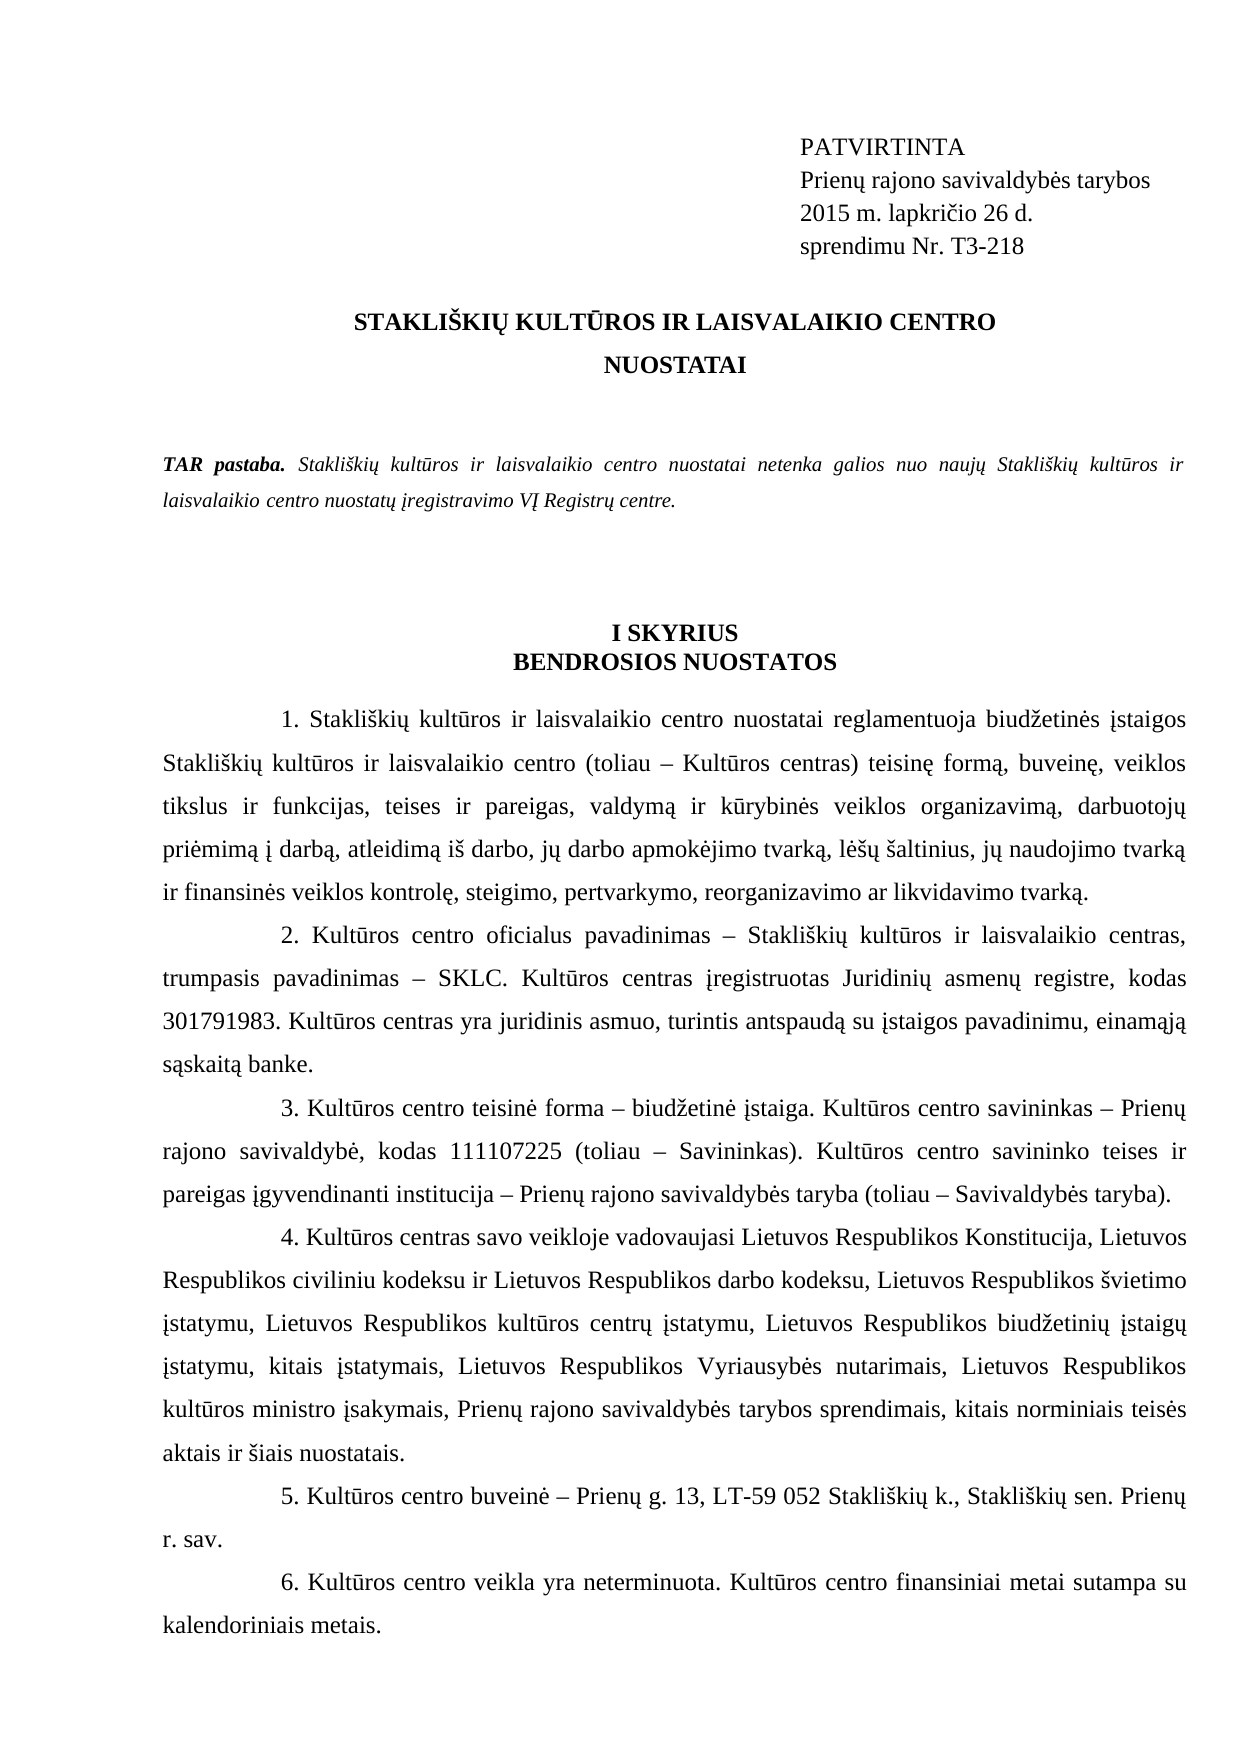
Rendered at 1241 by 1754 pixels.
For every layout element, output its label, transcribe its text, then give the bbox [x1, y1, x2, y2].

text TAR pastaba. Stakliškių kultūros ir laisvalaikio centro nuostatai netenka galios nuo naujų Stakliškių kultūros ir laisvalaikio centro nuostatų įregistravimo VĮ Registrų centre. [162, 448, 1187, 513]
text 6. Kultūros centro veikla yra neterminuota. Kultūros centro finansiniai metai sutampa su kalendoriniais metais. [162, 1567, 1187, 1639]
text 2015 m. lapkričio 26 d. [800, 198, 1187, 226]
text 5. Kultūros centro buveinė – Prienų g. 13, LT-59 052 Stakliškių k., Stakliškių sen. Prienų r. sav. [162, 1481, 1187, 1553]
text 4. Kultūros centras savo veikloje vadovaujasi Lietuvos Respublikos Konstitucija, Lietuvos Respublikos civiliniu kodeksu ir Lietuvos Respublikos darbo kodeksu, Lietuvos Respublikos švietimo įstatymu, Lietuvos Respublikos kultūros centrų įstatymu, Lietuvos Respublikos biudžetinių įstaigų įstatymu, kitais įstatymais, Lietuvos Respublikos Vyriausybės nutarimais, Lietuvos Respublikos kultūros ministro įsakymais, Prienų rajono savivaldybės tarybos sprendimais, kitais norminiais teisės aktais ir šiais nuostatais. [162, 1222, 1187, 1466]
text STAKLIŠKIŲ KULTŪROS IR LAISVALAIKIO CENTRO [162, 307, 1187, 336]
text 2. Kultūros centro oficialus pavadinimas – Stakliškių kultūros ir laisvalaikio centras, trumpasis pavadinimas – SKLC. Kultūros centras įregistruotas Juridinių asmenų registre, kodas 301791983. Kultūros centras yra juridinis asmuo, turintis antspaudą su įstaigos pavadinimu, einamąją sąskaitą banke. [162, 920, 1187, 1078]
text BENDROSIOS NUOSTATOS [162, 647, 1187, 676]
text 3. Kultūros centro teisinė forma – biudžetinė įstaiga. Kultūros centro savininkas – Prienų rajono savivaldybė, kodas 111107225 (toliau – Savininkas). Kultūros centro savininko teises ir pareigas įgyvendinanti institucija – Prienų rajono savivaldybės taryba (toliau – Savivaldybės taryba). [162, 1093, 1187, 1208]
text I SKYRIUS [162, 618, 1187, 647]
text sprendimu Nr. T3-218 [800, 231, 1187, 259]
text NUOSTATAI [162, 350, 1187, 379]
text Prienų rajono savivaldybės tarybos [800, 165, 1187, 193]
text PATVIRTINTA [800, 132, 1187, 160]
text 1. Stakliškių kultūros ir laisvalaikio centro nuostatai reglamentuoja biudžetinės įstaigos Stakliškių kultūros ir laisvalaikio centro (toliau – Kultūros centras) teisinę formą, buveinę, veiklos tikslus ir funkcijas, teises ir pareigas, valdymą ir kūrybinės veiklos organizavimą, darbuotojų priėmimą į darbą, atleidimą iš darbo, jų darbo apmokėjimo tvarką, lėšų šaltinius, jų naudojimo tvarką ir finansinės veiklos kontrolę, steigimo, pertvarkymo, reorganizavimo ar likvidavimo tvarką. [162, 704, 1187, 906]
